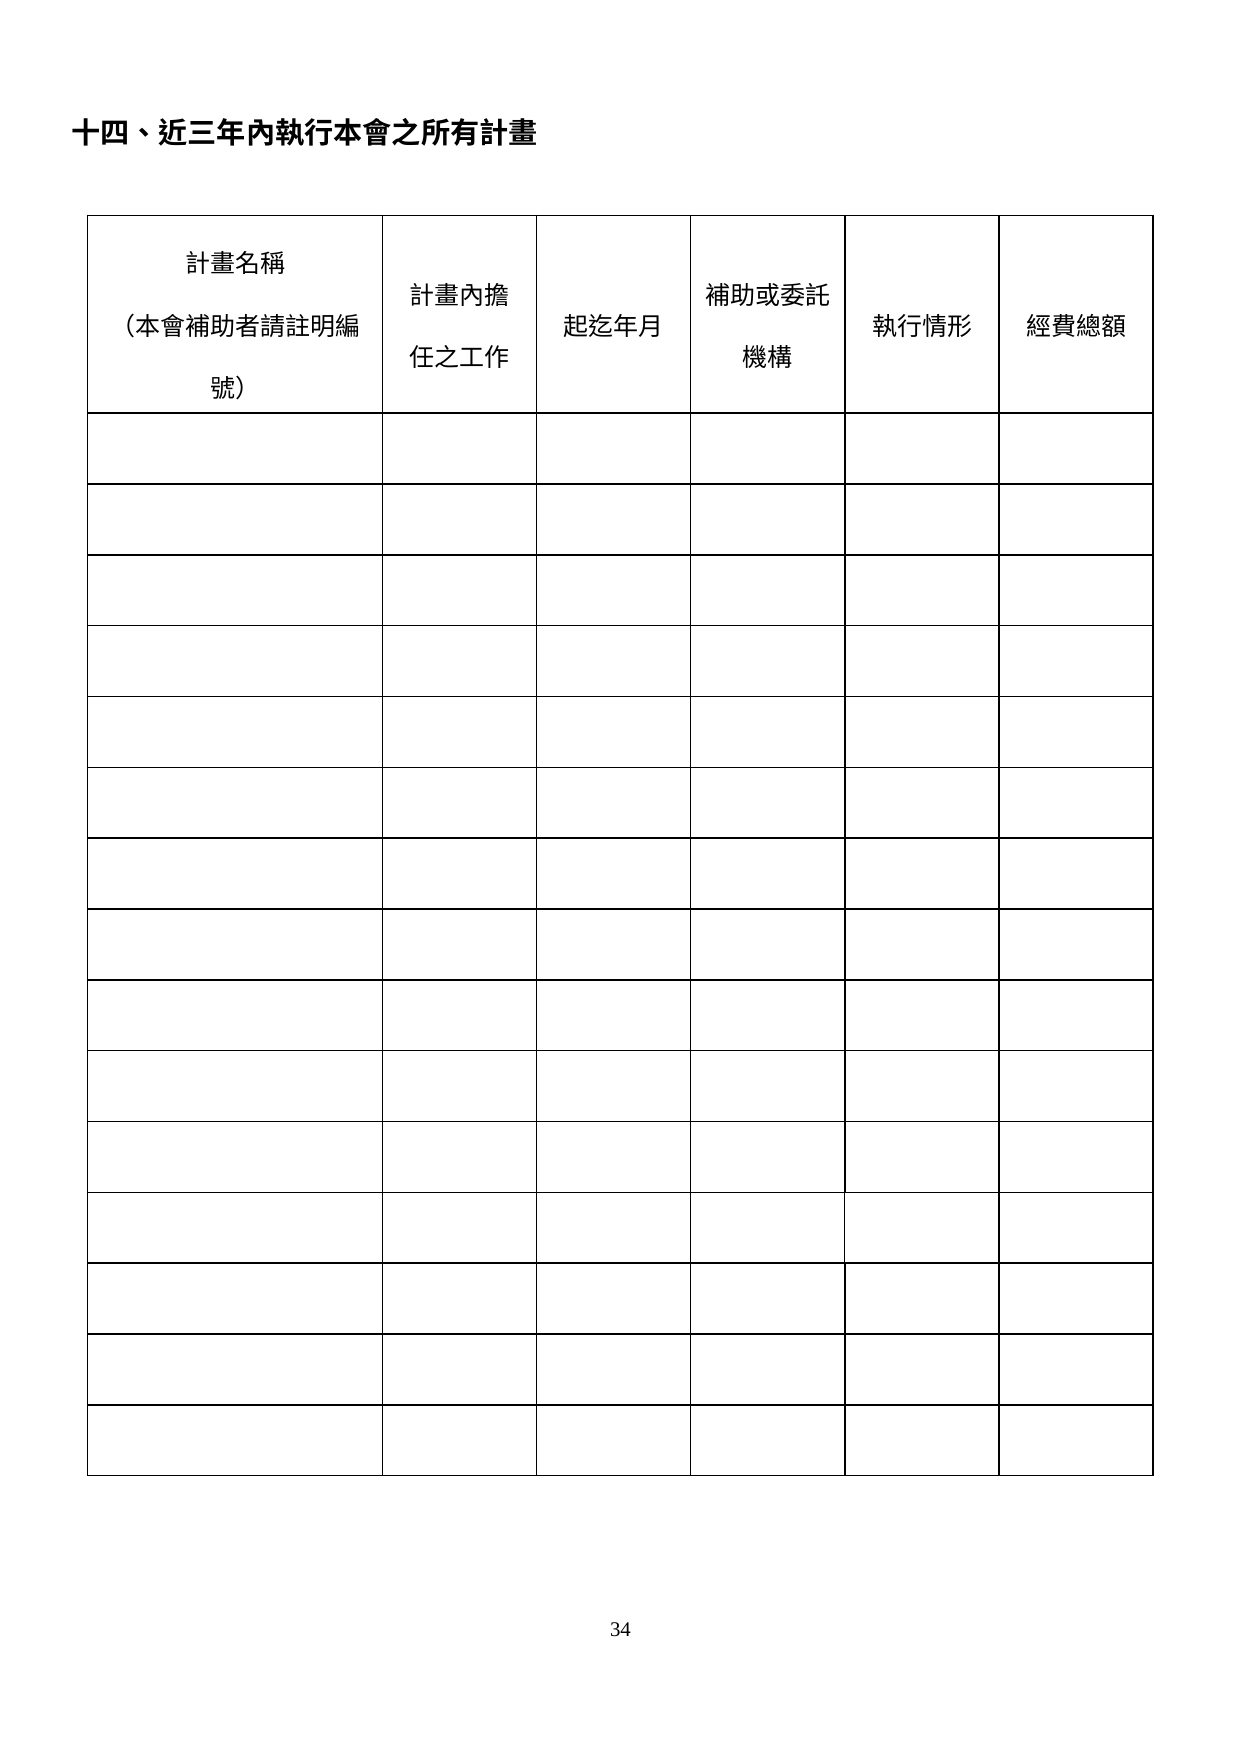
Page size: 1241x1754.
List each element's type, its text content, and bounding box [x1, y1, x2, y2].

table_cell [383, 1406, 536, 1475]
table_header 起迄年月 [537, 216, 690, 412]
table_header 執行情形 [846, 216, 998, 412]
table_cell [88, 1051, 382, 1121]
table_cell [537, 485, 690, 554]
table_cell [1000, 768, 1152, 837]
table_cell [383, 1051, 536, 1121]
table_cell [846, 1406, 998, 1475]
table_cell [88, 485, 382, 554]
table_cell [537, 839, 690, 908]
table_cell [383, 485, 536, 554]
table_header 計畫內擔 任之工作 [383, 216, 536, 412]
table_cell [383, 697, 536, 766]
table_cell [846, 414, 998, 483]
table_cell [845, 1193, 998, 1262]
table_header 補助或委託機構 [691, 216, 844, 412]
table_cell [1000, 697, 1152, 766]
table_cell [1000, 556, 1152, 625]
table_cell [537, 910, 690, 979]
table_cell [1000, 1264, 1152, 1333]
table_cell [383, 768, 536, 837]
table_cell [383, 981, 536, 1050]
table_cell [846, 1122, 998, 1191]
table_cell [691, 1122, 844, 1191]
table_cell [537, 697, 690, 766]
table_cell [88, 768, 382, 837]
table_cell [691, 556, 844, 625]
table_cell [691, 981, 844, 1050]
table_cell [383, 1335, 536, 1404]
table_cell [846, 839, 998, 908]
table_cell [88, 1335, 382, 1404]
table_cell [1000, 485, 1152, 554]
table_cell [1000, 981, 1152, 1050]
table_cell [1000, 839, 1152, 908]
table_cell [88, 839, 382, 908]
table_cell [846, 626, 998, 696]
table_cell [88, 1193, 382, 1262]
table_cell [846, 910, 998, 979]
table_cell [691, 839, 844, 908]
table_cell [846, 485, 998, 554]
table_cell [88, 556, 382, 625]
table_cell [383, 910, 536, 979]
table_cell [691, 1406, 844, 1475]
table_cell [537, 556, 690, 625]
table_cell [691, 1335, 844, 1404]
table_cell [88, 981, 382, 1050]
table_cell [846, 981, 998, 1050]
table_cell [1000, 626, 1152, 696]
table_cell [691, 697, 844, 766]
table_cell [537, 414, 690, 483]
table_cell [846, 1264, 998, 1333]
table_cell [383, 556, 536, 625]
table_cell [383, 626, 536, 696]
table_cell [88, 697, 382, 766]
table_cell [691, 1193, 844, 1262]
table_cell [383, 414, 536, 483]
table_cell [537, 981, 690, 1050]
text 十四、近三年內執行本會之所有計畫 [71, 89, 1169, 152]
table_cell [88, 910, 382, 979]
table_cell [537, 1122, 690, 1191]
table_cell [846, 697, 998, 766]
table_cell [88, 626, 382, 696]
table_cell [1000, 1406, 1152, 1475]
table_cell [537, 1264, 690, 1333]
table_cell [1000, 1122, 1152, 1191]
table_cell [691, 768, 844, 837]
table_cell [537, 1335, 690, 1404]
table_cell [691, 485, 844, 554]
table_cell [691, 626, 844, 696]
table_cell [537, 1051, 690, 1121]
table_cell [88, 414, 382, 483]
table_cell [691, 414, 844, 483]
table_cell [537, 1193, 690, 1262]
table_cell [537, 626, 690, 696]
table_cell [383, 1193, 536, 1262]
table_cell [1000, 1051, 1152, 1121]
table_cell [1000, 910, 1152, 979]
table_cell [846, 556, 998, 625]
table_cell [383, 1264, 536, 1333]
table_cell [1000, 1193, 1152, 1262]
table_cell [537, 1406, 690, 1475]
table_cell [88, 1406, 382, 1475]
table_cell [691, 910, 844, 979]
table_cell [1000, 414, 1152, 483]
table_cell [88, 1264, 382, 1333]
table_header 計畫名稱 （本會補助者請註明編號） [88, 216, 382, 412]
table_cell [383, 839, 536, 908]
table_cell [383, 1122, 536, 1191]
table_cell [88, 1122, 382, 1191]
table_cell [846, 1051, 998, 1121]
table_cell [537, 768, 690, 837]
table_cell [846, 768, 998, 837]
table_cell [691, 1264, 844, 1333]
table_cell [846, 1335, 998, 1404]
table_header 經費總額 [1000, 216, 1152, 412]
table_cell [1000, 1335, 1152, 1404]
table_cell [691, 1051, 844, 1121]
